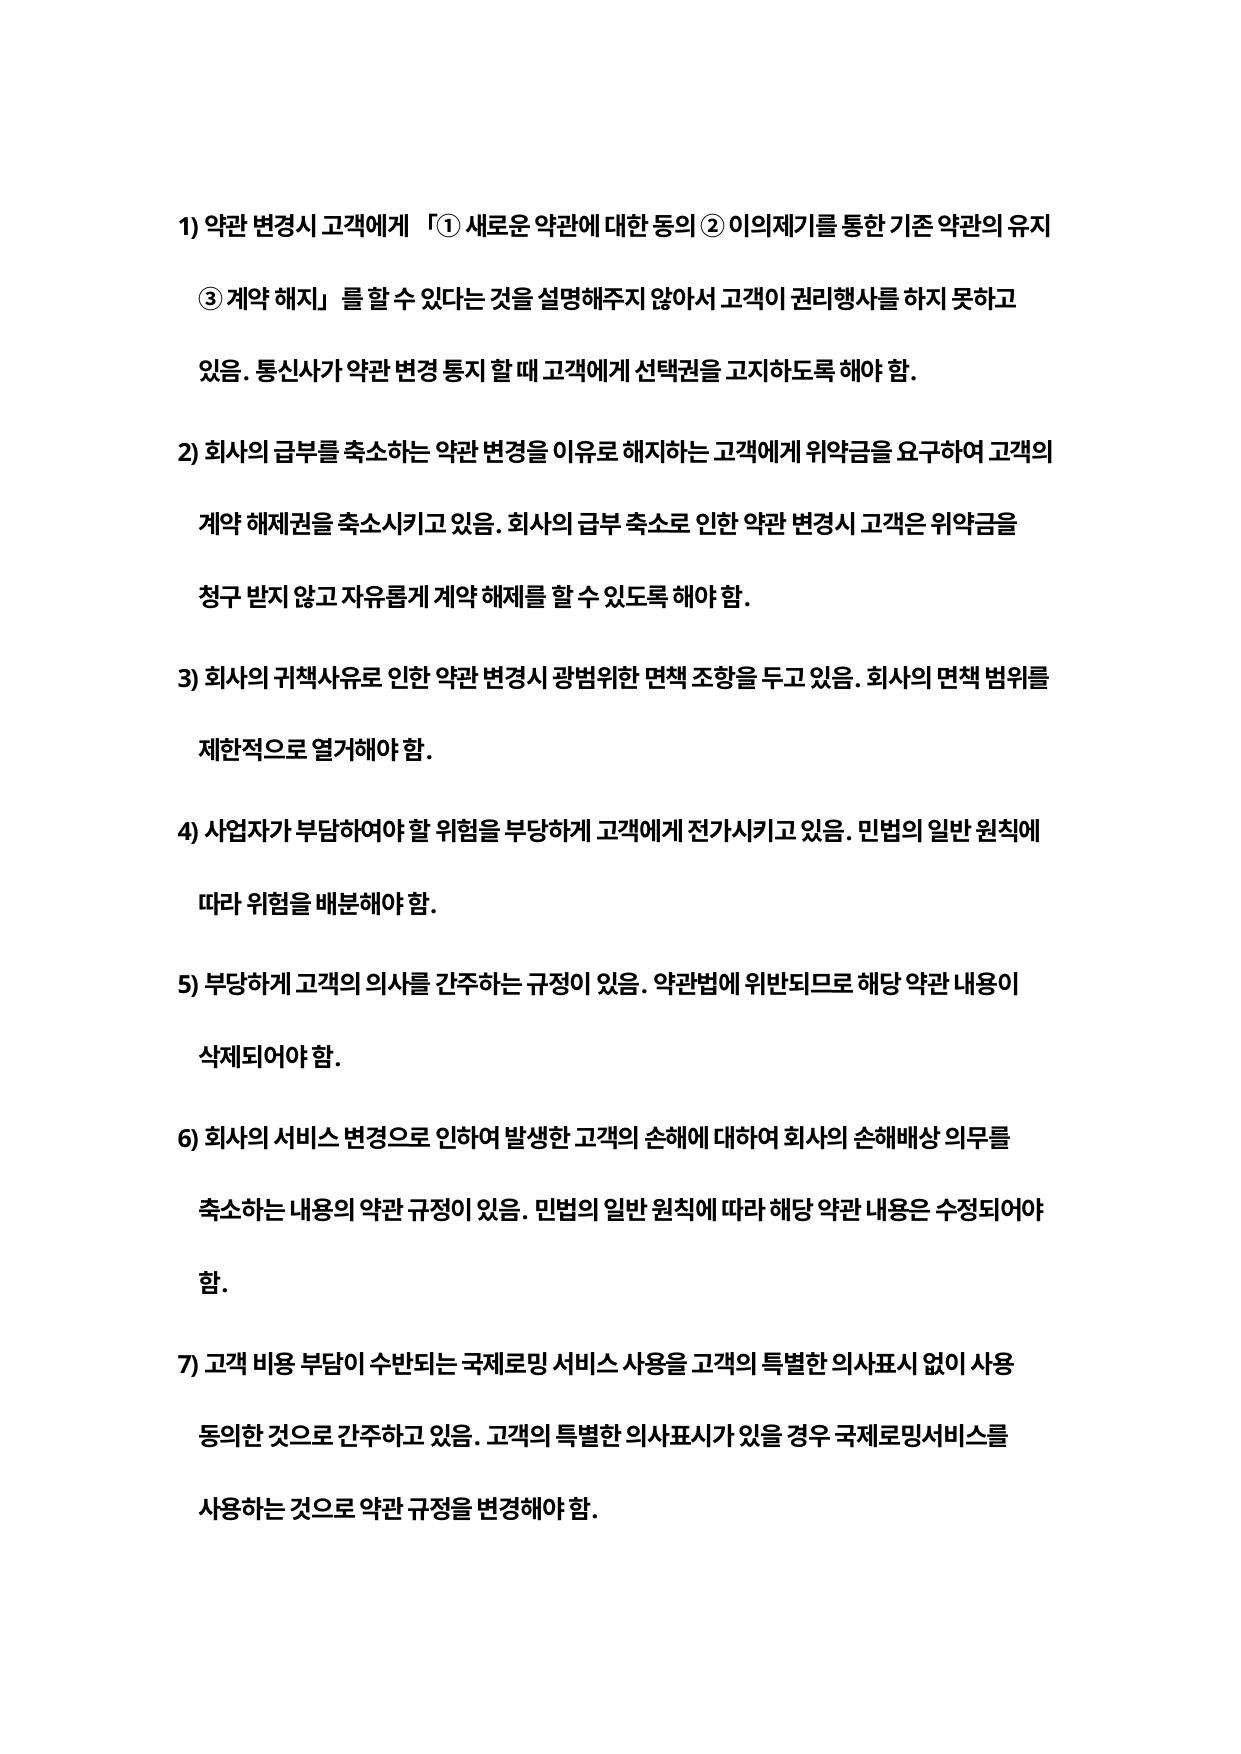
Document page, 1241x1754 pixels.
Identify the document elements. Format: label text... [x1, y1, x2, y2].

text 3) 회사의 귀책사유로 인한 약관 변경시 광범위한 면책 조항을 두고 있음. 회사의 면책 범위를 제한적으로 열거해야 함. [177, 658, 1063, 767]
text 4) 사업자가 부담하여야 할 위험을 부당하게 고객에게 전가시키고 있음. 민법의 일반 원칙에 따라 위험을 배분해야 함. [177, 812, 1063, 920]
text 1) 약관 변경시 고객에게 「① 새로운 약관에 대한 동의 ② 이의제기를 통한 기존 약관의 유지 ③ 계약 해지」를 할 수 있다는 것을 설명해주지 않아서 고객이 권리행사를 하지 못하고 있음. 통신사가 약관 변경 통지 할 때 고객에게 선택권을 고지하도록 해야 함. [177, 207, 1063, 388]
text 6) 회사의 서비스 변경으로 인하여 발생한 고객의 손해에 대하여 회사의 손해배상 의무를 축소하는 내용의 약관 규정이 있음. 민법의 일반 원칙에 따라 해당 약관 내용은 수정되어야 함. [177, 1118, 1063, 1299]
text 7) 고객 비용 부담이 수반되는 국제로밍 서비스 사용을 고객의 특별한 의사표시 없이 사용 동의한 것으로 간주하고 있음. 고객의 특별한 의사표시가 있을 경우 국제로밍서비스를 사용하는 것으로 약관 규정을 변경해야 함. [177, 1344, 1063, 1525]
text 2) 회사의 급부를 축소하는 약관 변경을 이유로 해지하는 고객에게 위약금을 요구하여 고객의 계약 해제권을 축소시키고 있음. 회사의 급부 축소로 인한 약관 변경시 고객은 위약금을 청구 받지 않고 자유롭게 계약 해제를 할 수 있도록 해야 함. [177, 432, 1063, 614]
text 5) 부당하게 고객의 의사를 간주하는 규정이 있음. 약관법에 위반되므로 해당 약관 내용이 삭제되어야 함. [177, 965, 1063, 1074]
